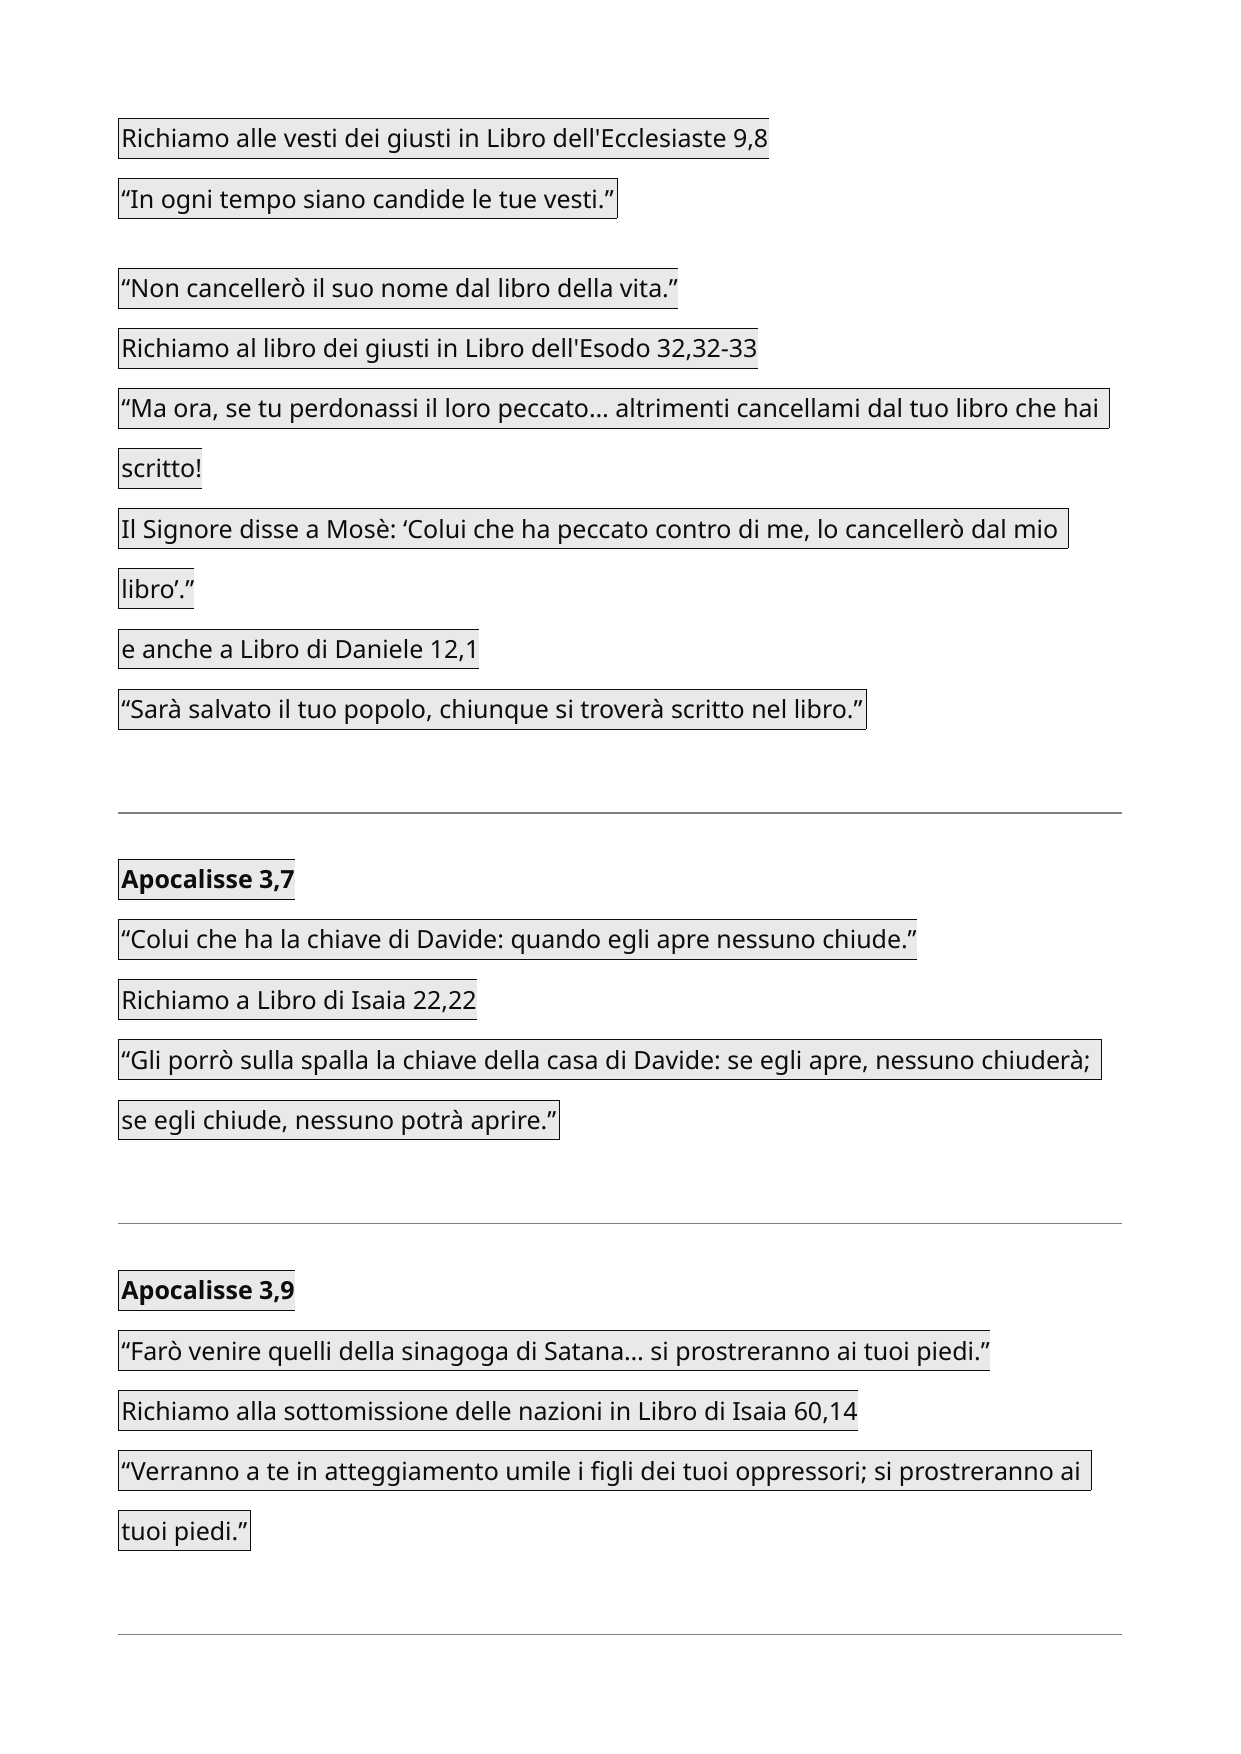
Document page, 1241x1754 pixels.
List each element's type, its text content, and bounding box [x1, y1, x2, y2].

text Apocalisse 3,9 “Farò venire quelli della sinagoga di Satana… si prostreranno ai tuoi piedi.” Richiamo alla sottomissione delle nazioni in Libro di Isaia 60,14 “Verranno a te in atteggiamento umile i figli dei tuoi oppressori; si prostreranno ai tuoi piedi.” [118, 1270, 1122, 1551]
text “Non cancellerò il suo nome dal libro della vita.” Richiamo al libro dei giusti in Libro dell'Esodo 32,32-33 “Ma ora, se tu perdonassi il loro peccato… altrimenti cancellami dal tuo libro che hai scritto! Il Signore disse a Mosè: ‘Colui che ha peccato contro di me, lo cancellerò dal mio libro’.” e anche a Libro di Daniele 12,1 “Sarà salvato il tuo popolo, chiunque si troverà scritto nel libro.” [118, 268, 1122, 729]
text Apocalisse 3,7 “Colui che ha la chiave di Davide: quando egli apre nessuno chiude.” Richiamo a Libro di Isaia 22,22 “Gli porrò sulla spalla la chiave della casa di Davide: se egli apre, nessuno chiuderà; se egli chiude, nessuno potrà aprire.” [118, 859, 1122, 1139]
text Richiamo alle vesti dei giusti in Libro dell'Ecclesiaste 9,8 “In ogni tempo siano candide le tue vesti.” [118, 118, 1122, 218]
